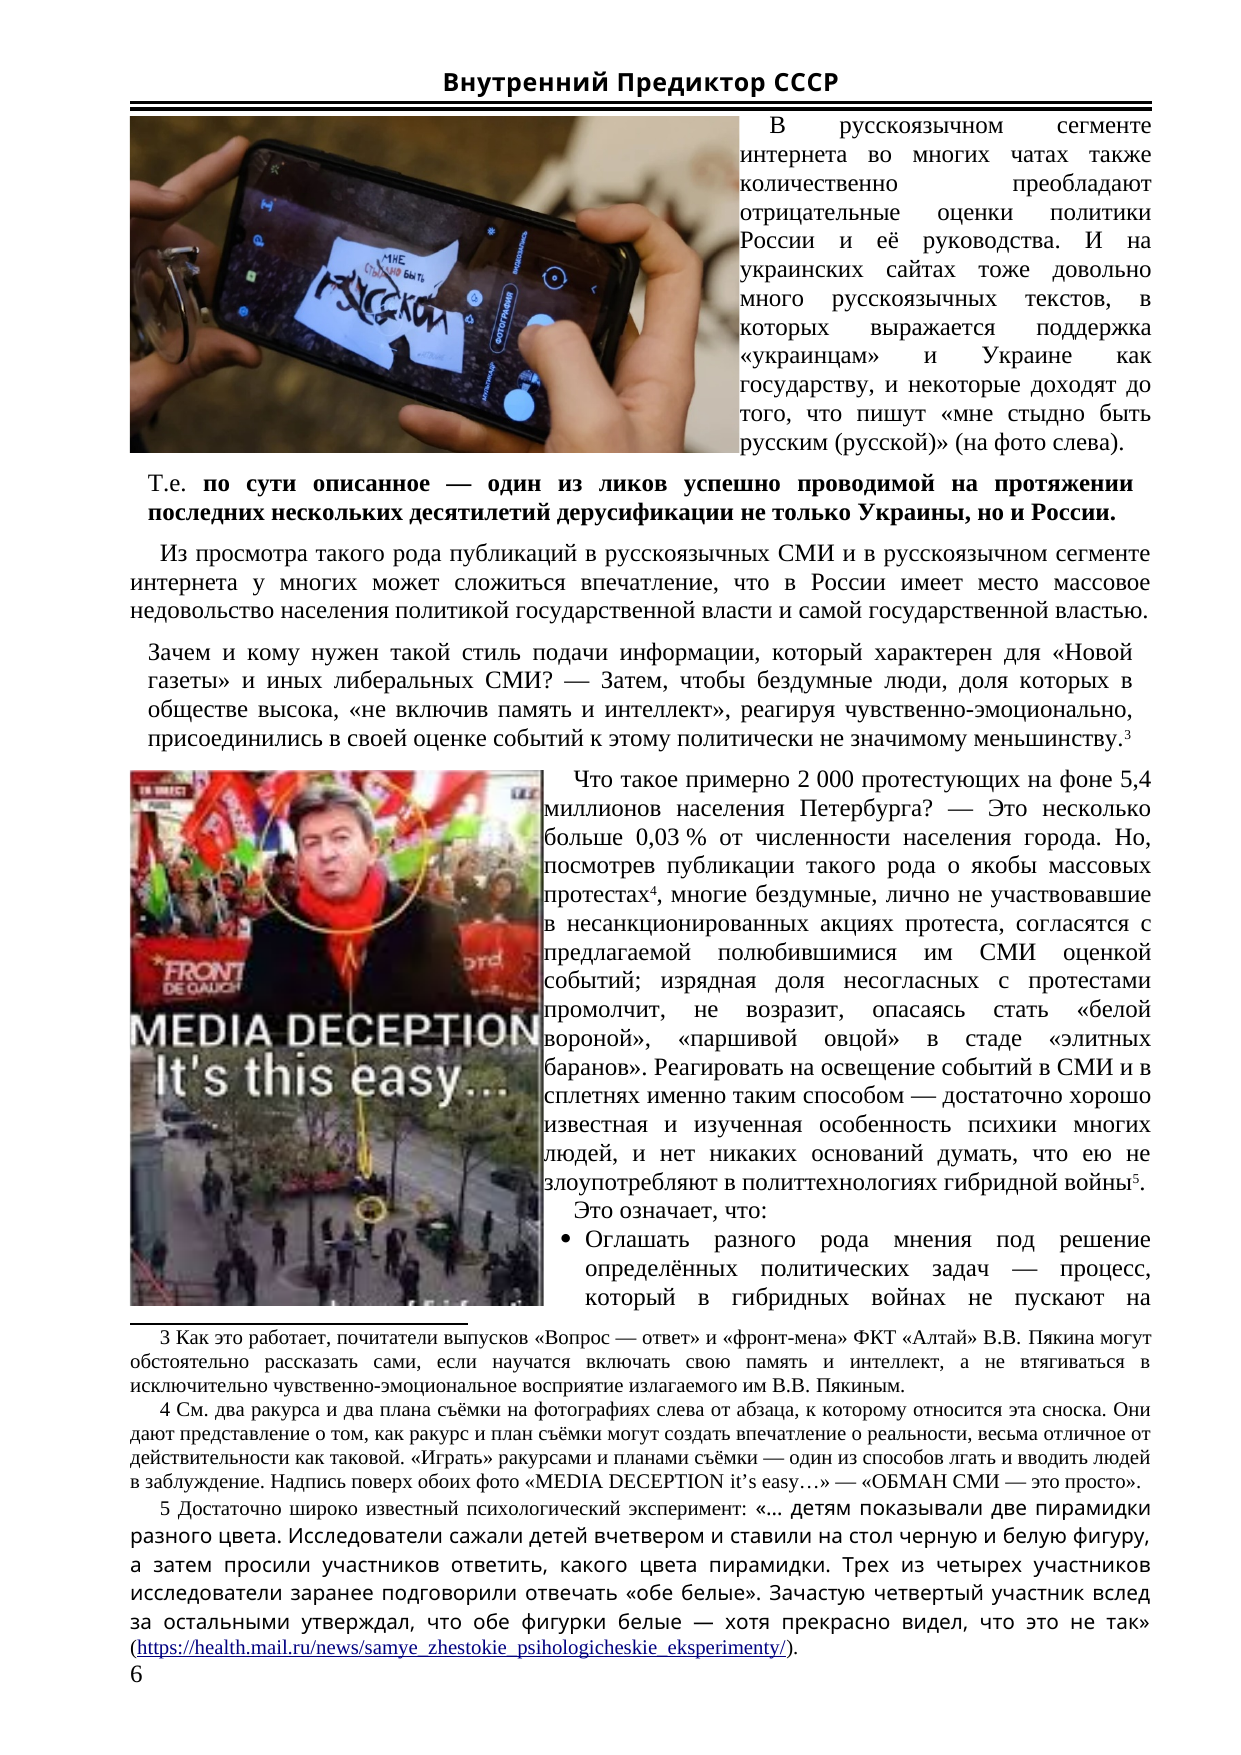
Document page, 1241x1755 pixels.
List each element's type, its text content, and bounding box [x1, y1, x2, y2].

text Это означает, что: [544, 1196, 1152, 1224]
list Оглашать разного рода мнения под решение определённых политических задач — процесс, который в гибридных войнах не пускают на [148, 1224, 1152, 1311]
text Зачем и кому нужен такой стиль подачи информации, который характерен для «Новой газеты» и иных либеральных СМИ? — Затем, чтобы бездумные люди, доля которых в обществе высока, «не включив память и интеллект», реагируя чувственно-эмоционально, присоединились в своей оценке событий к этому политически не значимому меньшинству. [148, 637, 1134, 752]
text Достаточно широко известный психологический эксперимент: «… детям показывали две пирамидки разного цвета. Исследователи сажали детей вчетвером и ставили на стол черную и белую фигуру, а затем просили участников ответить, какого цвета пирамидки. Трех из четырех участников исследователи заранее подговорили отвечать «обе белые». Зачастую четвертый участник вслед за остальными утверждал, что обе фигурки белые — хотя прекрасно видел, что это не так» (https://health.mail.ru/news/samye_zhestokie_psihologicheskie_eksperimenty/). [130, 1493, 1152, 1659]
text Из просмотра такого рода публикаций в русскоязычных СМИ и в русскоязычном сегменте интернета у многих может сложиться впечатление, что в России имеет место массовое недовольство населения политикой государственной власти и самой государственной властью. [130, 538, 1152, 624]
text Как это работает, почитатели выпусков «Вопрос — ответ» и «фронт-мена» ФКТ «Алтай» В.В. Пякина могут обстоятельно рассказать сами, если научатся включать свою память и интеллект, а не втягиваться в исключительно чувственно-эмоциональное восприятие излагаемого им В.В. Пякиным. [130, 1324, 1152, 1397]
text Т.е. по сути описанное — один из ликов успешно проводимой на протяжении последних нескольких десятилетий дерусификации не только Украины, но и России. [148, 468, 1134, 526]
text В русскоязычном сегменте интернета во многих чатах также количественно преобладают отрицательные оценки политики России и её руководства. И на украинских сайтах тоже довольно много русскоязычных текстов, в которых выражается поддержка «украинцам» и Украине как государству, и некоторые доходят до того, что пишут «мне стыдно быть русским (русской)» (на фото слева). [130, 111, 1152, 456]
text См. два ракурса и два плана съёмки на фотографиях слева от абзаца, к которому относится эта сноска. Они дают представление о том, как ракурс и план съёмки могут создать впечатление о реальности, весьма отличное от действительности как таковой. «Играть» ракурсами и планами съёмки — один из способов лгать и вводить людей в заблуждение. Надпись поверх обоих фото «MEDIA DECEPTION it’s easy…» — «ОБМАН СМИ — это просто». [130, 1397, 1152, 1493]
text Что такое примерно 2 000 протестующих на фоне 5,4 миллионов населения Петербурга? — Это несколько больше 0,03 % от численности населения города. Но, посмотрев публикации такого рода о якобы массовых протестах, многие бездумные, лично не участвовавшие в несанкционированных акциях протеста, согласятся с предлагаемой полюбившимися им СМИ оценкой событий; изрядная доля несогласных с протестами промолчит, не возразит, опасаясь стать «белой вороной», «паршивой овцой» в стаде «элитных баранов». Реагировать на освещение событий в СМИ и в сплетнях именно таким способом — достаточно хорошо известная и изученная особенность психики многих людей, и нет никаких оснований думать, что ею не злоупотребляют в политтехнологиях гибридной войны. [130, 764, 1152, 1196]
